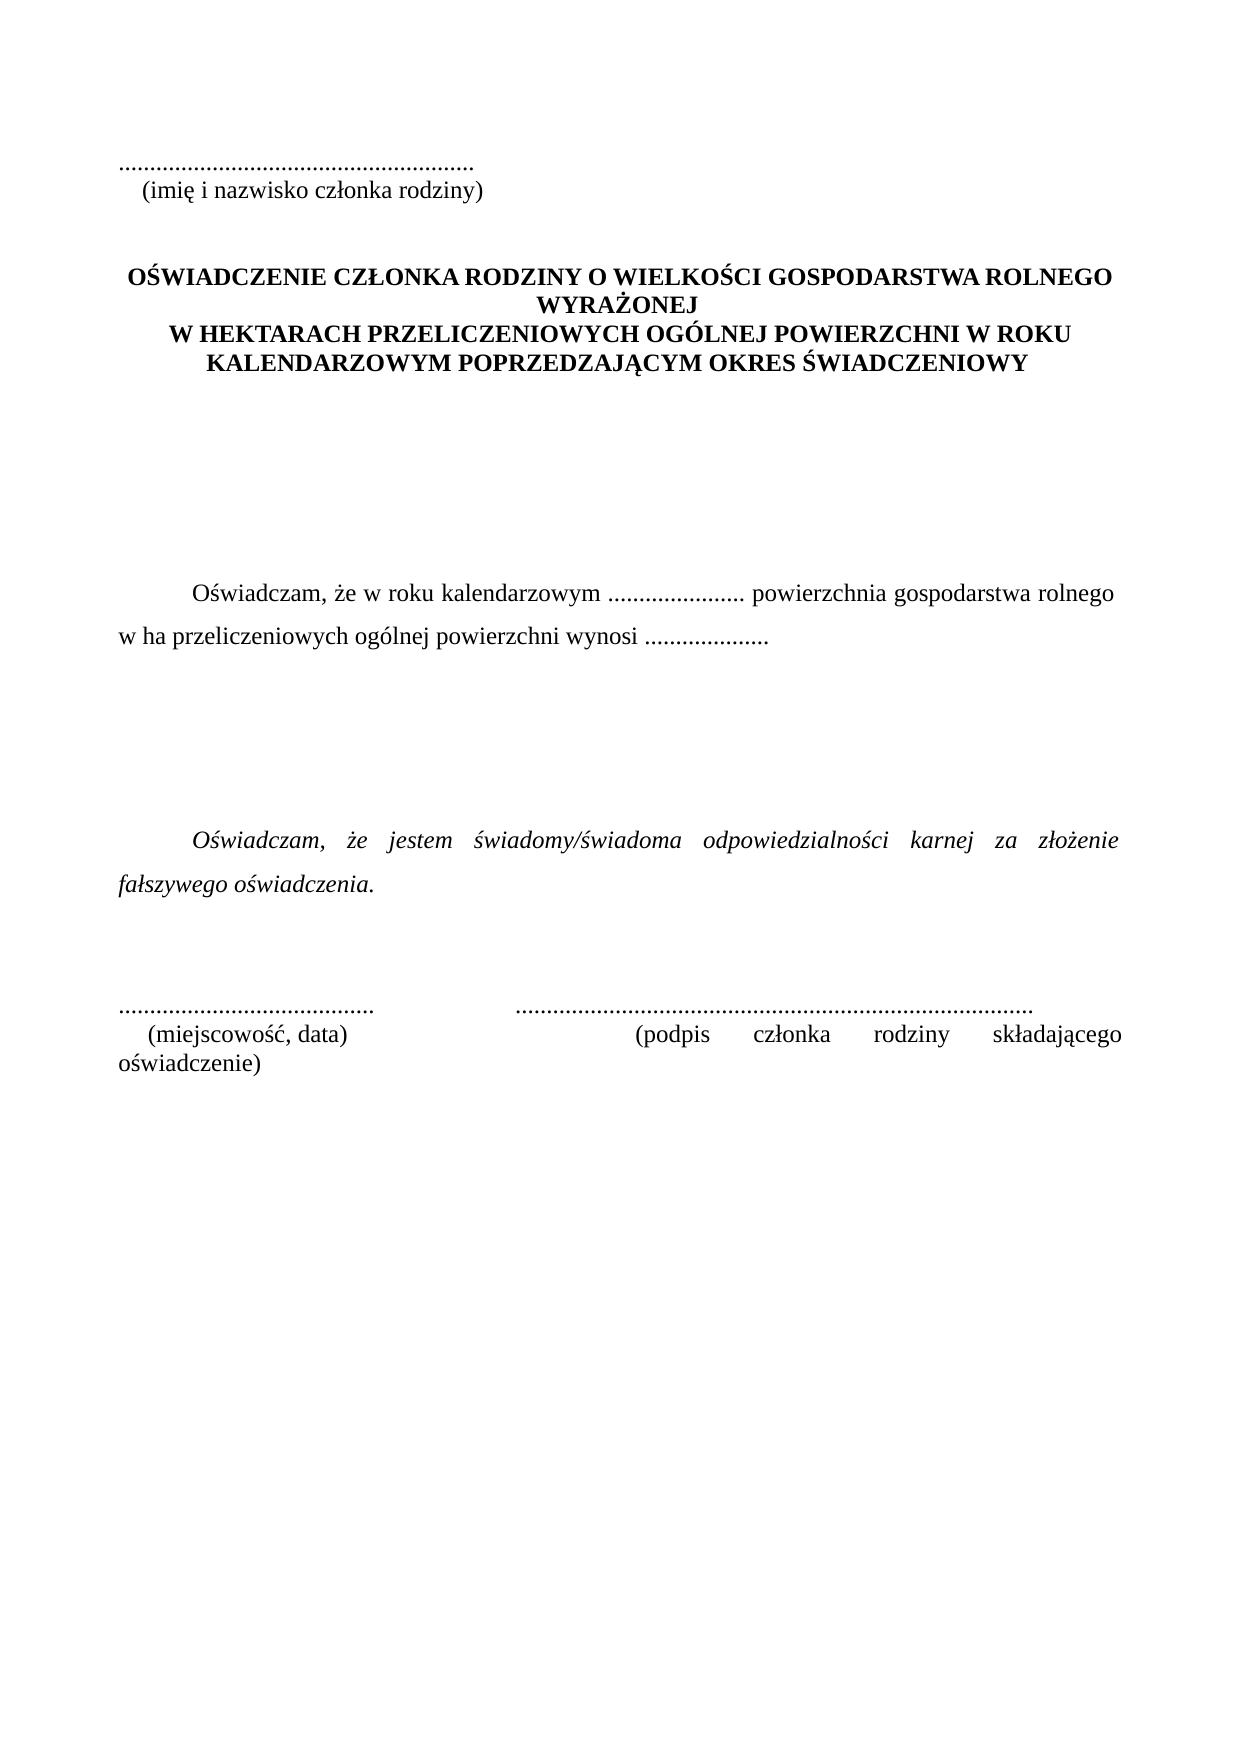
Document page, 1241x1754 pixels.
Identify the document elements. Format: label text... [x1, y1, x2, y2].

text ......................................................... [118, 147, 1122, 176]
text OŚWIADCZENIE CZŁONKA RODZINY O WIELKOŚCI GOSPODARSTWA ROLNEGO WYRAŻONEJ W HEKTARACH PRZELICZENIOWYCH OGÓLNEJ POWIERZCHNI W ROKU KALENDARZOWYM POPRZEDZAJĄCYM OKRES ŚWIADCZENIOWY [118, 262, 1122, 377]
text (miejscowość, data) (podpis członka rodziny składającego oświadczenie) [118, 1019, 1122, 1077]
text Oświadczam, że w roku kalendarzowym ...................... powierzchnia gospodarstwa rolnego w ha przeliczeniowych ogólnej powierzchni wynosi .................... [118, 578, 1122, 650]
text Oświadczam, że jestem świadomy/świadoma odpowiedzialności karnej za złożenie fałszywego oświadczenia. [118, 826, 1122, 897]
text ......................................... ................................................................................... [118, 991, 1122, 1019]
text (imię i nazwisko członka rodziny) [142, 176, 1122, 204]
